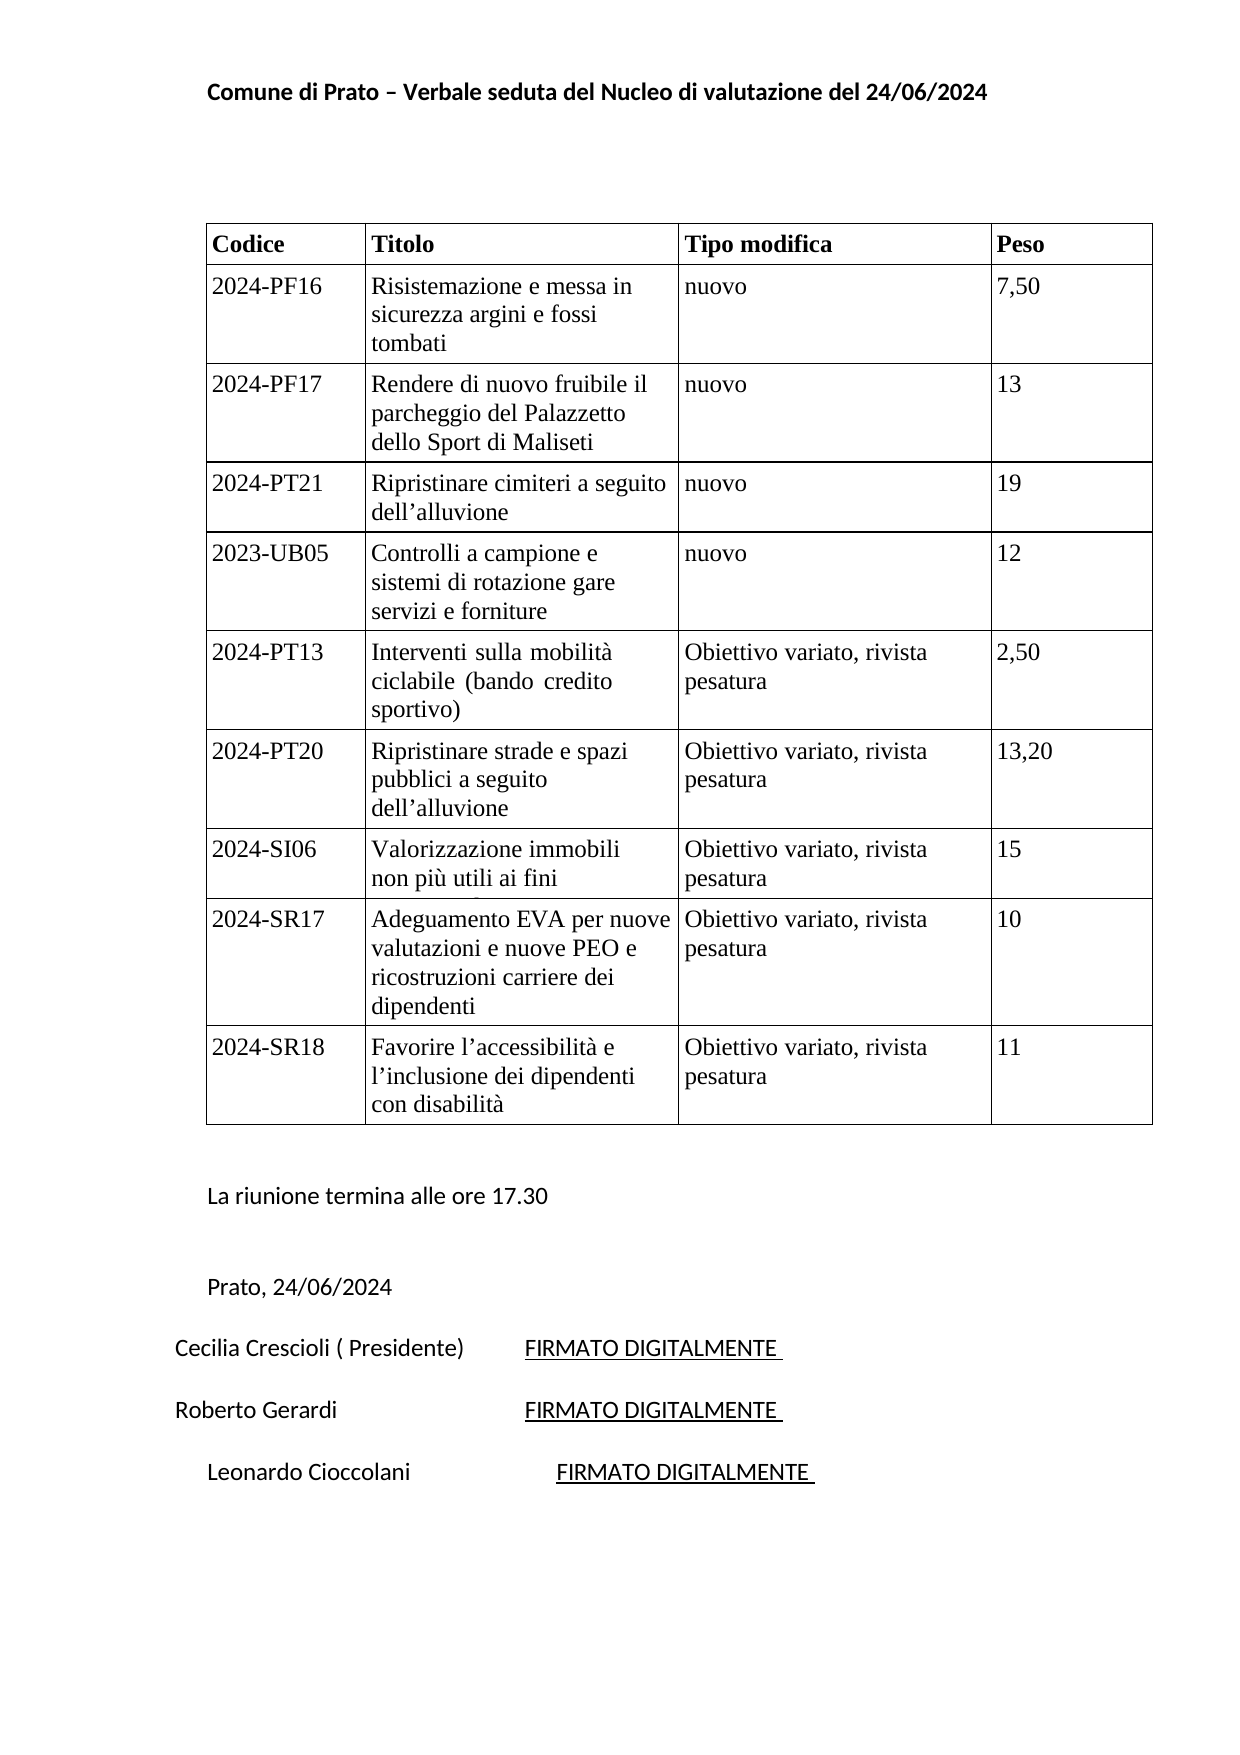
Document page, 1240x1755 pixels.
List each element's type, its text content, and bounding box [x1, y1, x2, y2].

table_cell Obiettivo variato, rivista pesatura [679, 899, 991, 1025]
table_cell 10 [992, 899, 1152, 1025]
table_header Titolo [366, 224, 678, 264]
table_cell 2024-PT20 [207, 730, 365, 828]
table_cell Obiettivo variato, rivista pesatura [679, 730, 991, 828]
table_cell 2024-PF16 [207, 265, 365, 363]
table_cell 13 [992, 364, 1152, 461]
text Leonardo Cioccolani FIRMATO DIGITALMENTE [207, 1456, 1164, 1486]
table_cell nuovo [679, 533, 991, 630]
table_cell 2024-SR17 [207, 899, 365, 1025]
table_cell 2023-UB05 [207, 533, 365, 630]
table_cell 7,50 [992, 265, 1152, 363]
table_cell 13,20 [992, 730, 1152, 828]
table_cell nuovo [679, 265, 991, 363]
table_cell 12 [992, 533, 1152, 630]
table_cell Interventi sulla mobilità ciclabile (bando credito sportivo) [366, 631, 678, 729]
table_cell 2024-SR18 [207, 1026, 365, 1124]
table_cell Valorizzazione immobili non più utili ai fini istituzionali [366, 829, 678, 898]
table_cell Ripristinare cimiteri a seguito dell’alluvione [366, 463, 678, 531]
table_cell Obiettivo variato, rivista pesatura [679, 1026, 991, 1124]
table_cell 2024-PF17 [207, 364, 365, 461]
table_cell Obiettivo variato, rivista pesatura [679, 631, 991, 729]
table_cell Ripristinare strade e spazi pubblici a seguito dell’alluvione [366, 730, 678, 828]
table_cell 2,50 [992, 631, 1152, 729]
table_cell 2024-PT21 [207, 463, 365, 531]
text Prato, 24/06/2024 [207, 1272, 1164, 1302]
text La riunione termina alle ore 17.30 [207, 1180, 1164, 1211]
table_header Tipo modifica [679, 224, 991, 264]
text Cecilia Crescioli ( Presidente) FIRMATO DIGITALMENTE Roberto Gerardi FIRMATO DIGITALMENTE [175, 1332, 826, 1424]
table_cell Adeguamento EVA per nuove valutazioni e nuove PEO e ricostruzioni carriere dei dipendenti [366, 899, 678, 1025]
table_header Peso [992, 224, 1152, 264]
table_cell Favorire l’accessibilità e l’inclusione dei dipendenti con disabilità [366, 1026, 678, 1124]
table_cell 11 [992, 1026, 1152, 1124]
table_cell 2024-SI06 [207, 829, 365, 898]
table_cell Controlli a campione e sistemi di rotazione gare servizi e forniture [366, 533, 678, 630]
table_cell 19 [992, 463, 1152, 531]
table_cell nuovo [679, 463, 991, 531]
table_cell 15 [992, 829, 1152, 898]
table_cell nuovo [679, 364, 991, 461]
table_cell Obiettivo variato, rivista pesatura [679, 829, 991, 898]
table_cell Risistemazione e messa in sicurezza argini e fossi tombati [366, 265, 678, 363]
table_cell 2024-PT13 [207, 631, 365, 729]
table_header Codice [207, 224, 365, 264]
table_cell Rendere di nuovo fruibile il parcheggio del Palazzetto dello Sport di Maliseti [366, 364, 678, 461]
